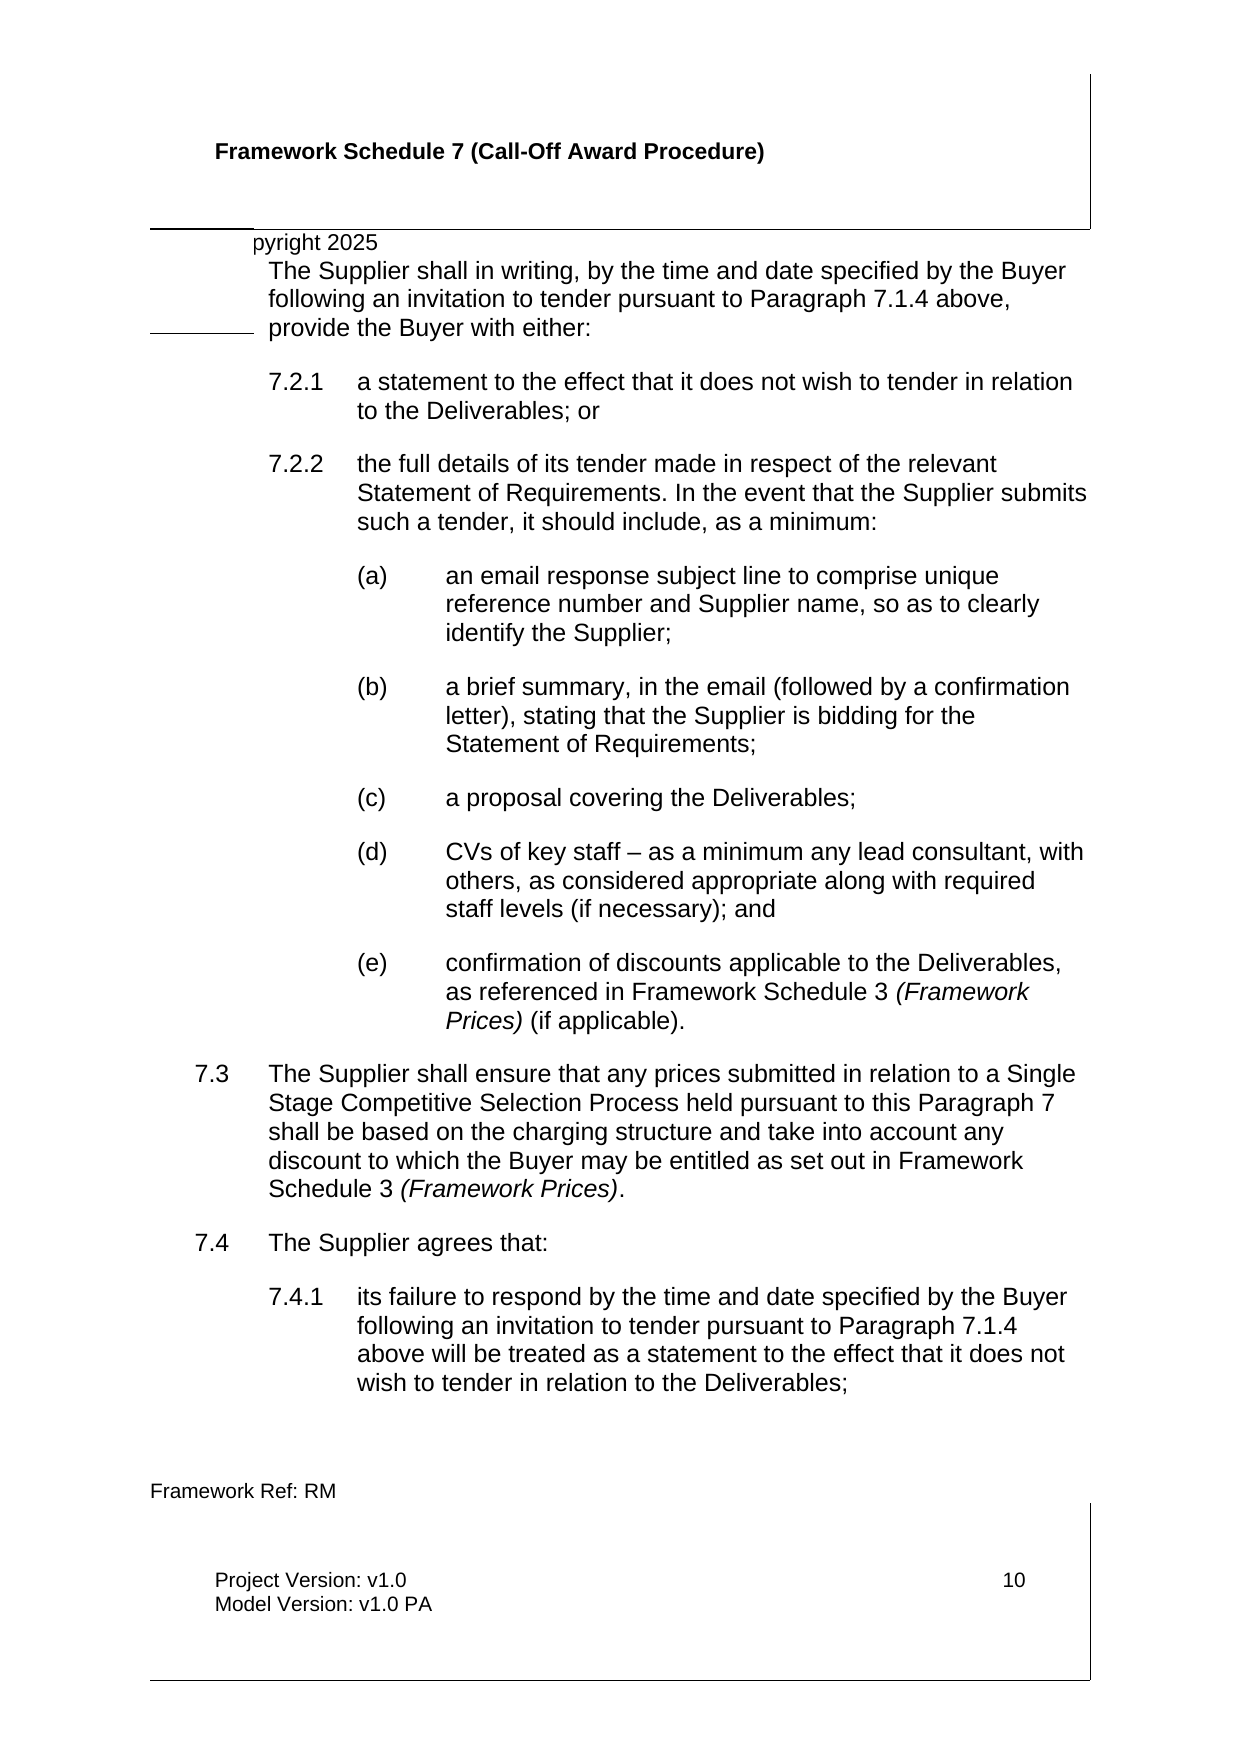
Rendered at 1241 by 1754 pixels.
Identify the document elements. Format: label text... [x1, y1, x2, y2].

list an email response subject line to comprise unique reference number and Supplier name, so as to clearly identify the Supplier; [357, 561, 1090, 647]
list the full details of its tender made in respect of the relevant Statement of Requirements. In the event that the Supplier submits such a tender, it should include, as a minimum: [268, 449, 1090, 536]
list The Supplier agrees that: [194, 1228, 1090, 1257]
list a statement to the effect that it does not wish to tender in relation to the Deliverables; or [268, 367, 1090, 424]
list a brief summary, in the email (followed by a confirmation letter), stating that the Supplier is bidding for the Statement of Requirements; [357, 672, 1090, 758]
list The Supplier shall in writing, by the time and date specified by the Buyer following an invitation to tender pursuant to Paragraph 7.1.4 above, provide the Buyer with either: [194, 256, 1090, 342]
list The Supplier shall ensure that any prices submitted in relation to a Single Stage Competitive Selection Process held pursuant to this Paragraph 7 shall be based on the charging structure and take into account any discount to which the Buyer may be entitled as set out in Framework Schedule 3 (Framework Prices). [194, 1059, 1090, 1203]
list a proposal covering the Deliverables; [357, 783, 1090, 812]
list CVs of key staff – as a minimum any lead consultant, with others, as considered appropriate along with required staff levels (if necessary); and [357, 837, 1090, 923]
list its failure to respond by the time and date specified by the Buyer following an invitation to tender pursuant to Paragraph 7.1.4 above will be treated as a statement to the effect that it does not wish to tender in relation to the Deliverables; [268, 1282, 1090, 1397]
list confirmation of discounts applicable to the Deliverables, as referenced in Framework Schedule 3 (Framework Prices) (if applicable). [357, 948, 1090, 1034]
